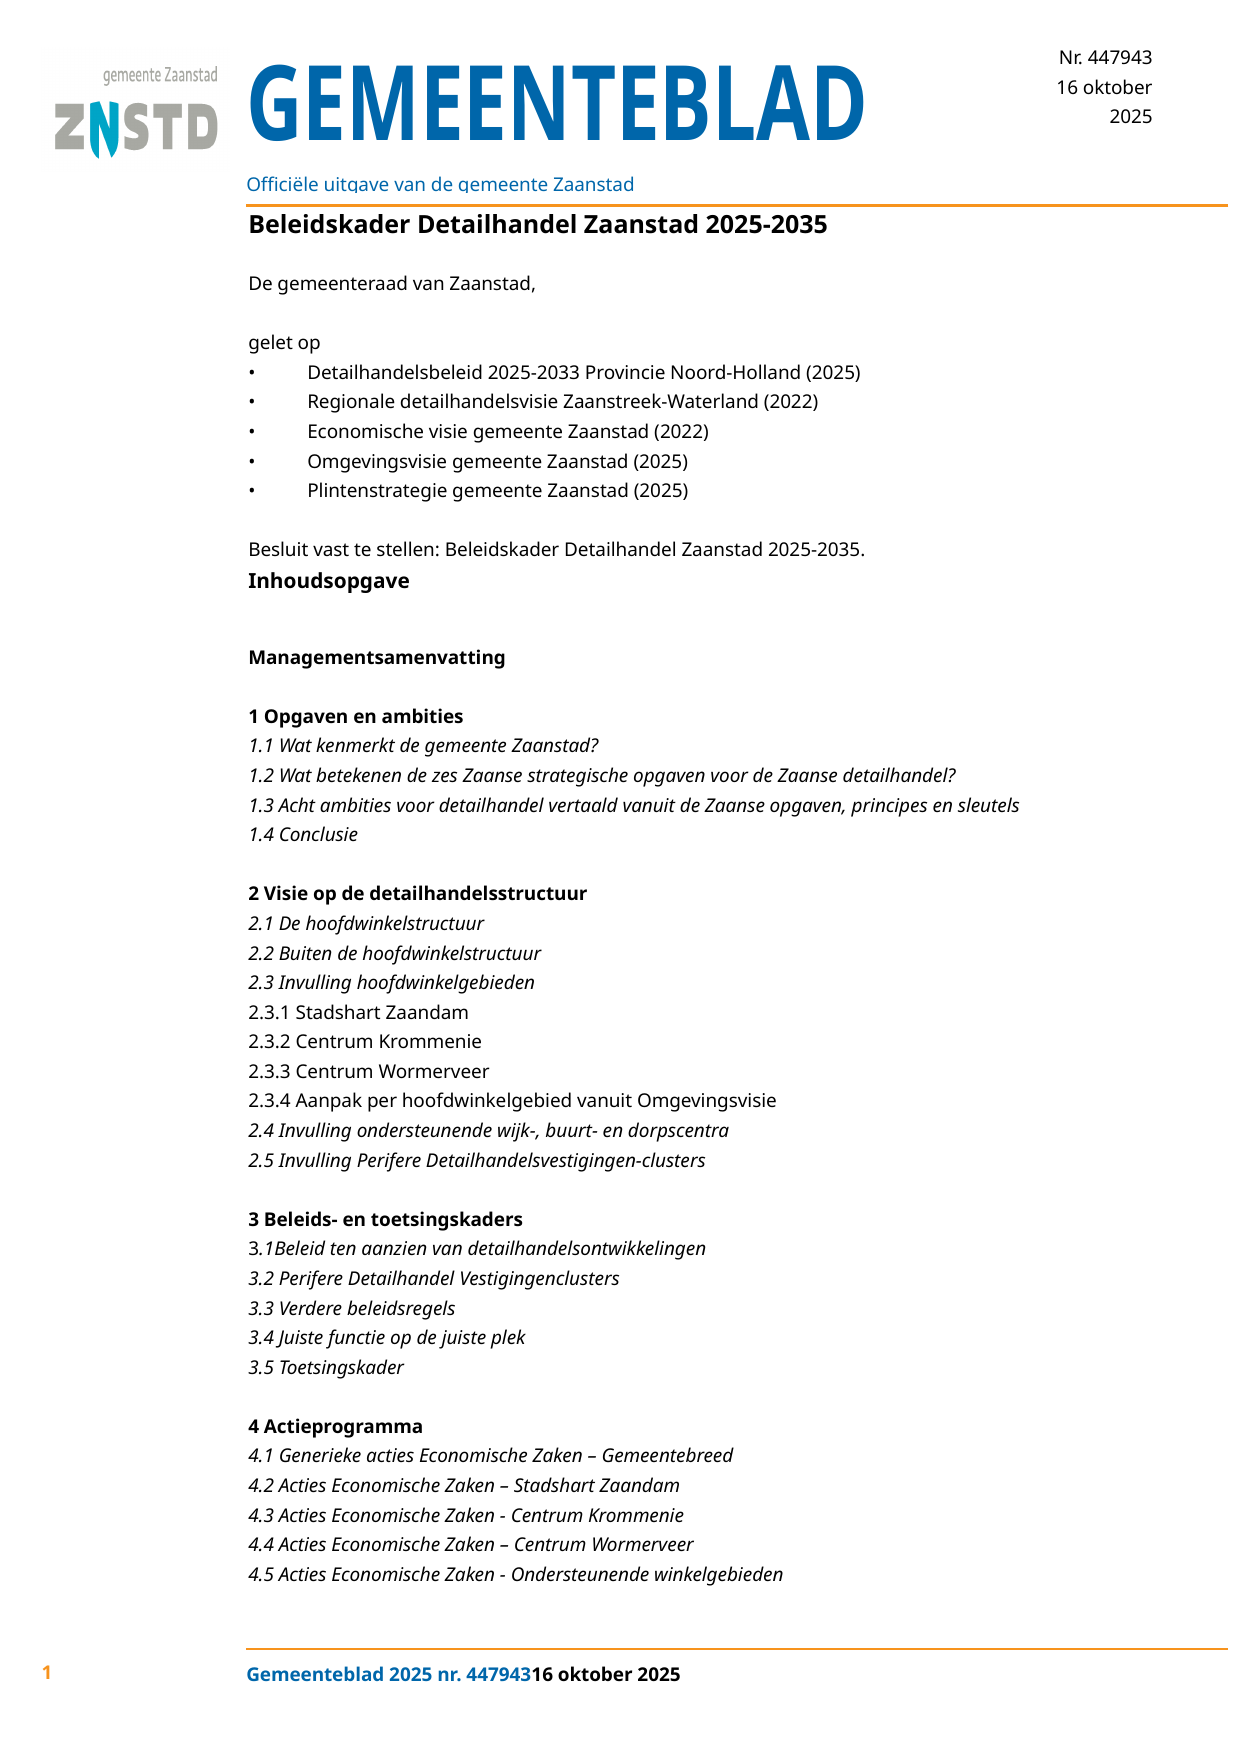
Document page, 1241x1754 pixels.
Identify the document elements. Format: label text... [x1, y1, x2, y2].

text 4.2 Acties Economische Zaken – Stadshart Zaandam [248, 1472, 1152, 1498]
text 1.4 Conclusie [248, 821, 1152, 847]
text 1.1 Wat kenmerkt de gemeente Zaanstad? [248, 733, 1152, 758]
text 2.3.3 Centrum Wormerveer [248, 1058, 1152, 1084]
text 4 Actieprogramma [248, 1413, 1152, 1439]
text gelet op [248, 329, 1152, 355]
text 4.4 Acties Economische Zaken – Centrum Wormerveer [248, 1531, 1152, 1557]
text 3 Beleids- en toetsingskaders [248, 1206, 1152, 1232]
text De gemeenteraad van Zaanstad, [248, 270, 1152, 296]
text 2.3.4 Aanpak per hoofdwinkelgebied vanuit Omgevingsvisie [248, 1088, 1152, 1113]
text 4.5 Acties Economische Zaken - Ondersteunende winkelgebieden [248, 1561, 1152, 1587]
text 2.3.2 Centrum Krommenie [248, 1028, 1152, 1054]
text 2.5 Invulling Perifere Detailhandelsvestigingen-clusters [248, 1147, 1152, 1172]
text 3.5 Toetsingskader [248, 1354, 1152, 1379]
text Inhoudsopgave [248, 566, 1152, 594]
text Besluit vast te stellen: Beleidskader Detailhandel Zaanstad 2025-2035. [248, 537, 1152, 562]
text 1 Opgaven en ambities [248, 703, 1152, 729]
text 2.2 Buiten de hoofdwinkelstructuur [248, 940, 1152, 965]
picture [41, 47, 231, 172]
list Detailhandelsbeleid 2025-2033 Provincie Noord-Holland (2025) [248, 359, 1152, 385]
text Managementsamenvatting [248, 644, 1152, 669]
text 3.3 Verdere beleidsregels [248, 1295, 1152, 1320]
text 3.2 Perifere Detailhandel Vestigingenclusters [248, 1265, 1152, 1291]
text 3.1Beleid ten aanzien van detailhandelsontwikkelingen [248, 1236, 1152, 1261]
text 2 Visie op de detailhandelsstructuur [248, 881, 1152, 906]
list Economische visie gemeente Zaanstad (2022) [248, 418, 1152, 444]
text 2.3.1 Stadshart Zaandam [248, 999, 1152, 1024]
text 2.4 Invulling ondersteunende wijk-, buurt- en dorpscentra [248, 1117, 1152, 1143]
text 3.4 Juiste functie op de juiste plek [248, 1324, 1152, 1350]
text 1.3 Acht ambities voor detailhandel vertaald vanuit de Zaanse opgaven, principes en sleutels [248, 792, 1152, 817]
list Omgevingsvisie gemeente Zaanstad (2025) [248, 448, 1152, 473]
text 1.2 Wat betekenen de zes Zaanse strategische opgaven voor de Zaanse detailhandel? [248, 762, 1152, 788]
list Plintenstrategie gemeente Zaanstad (2025) [248, 477, 1152, 503]
text 4.1 Generieke acties Economische Zaken – Gemeentebreed [248, 1443, 1152, 1468]
list Regionale detailhandelsvisie Zaanstreek-Waterland (2022) [248, 389, 1152, 414]
text 2.3 Invulling hoofdwinkelgebieden [248, 969, 1152, 995]
text Beleidskader Detailhandel Zaanstad 2025-2035 [248, 207, 1152, 241]
text 4.3 Acties Economische Zaken - Centrum Krommenie [248, 1502, 1152, 1527]
text 2.1 De hoofdwinkelstructuur [248, 910, 1152, 936]
